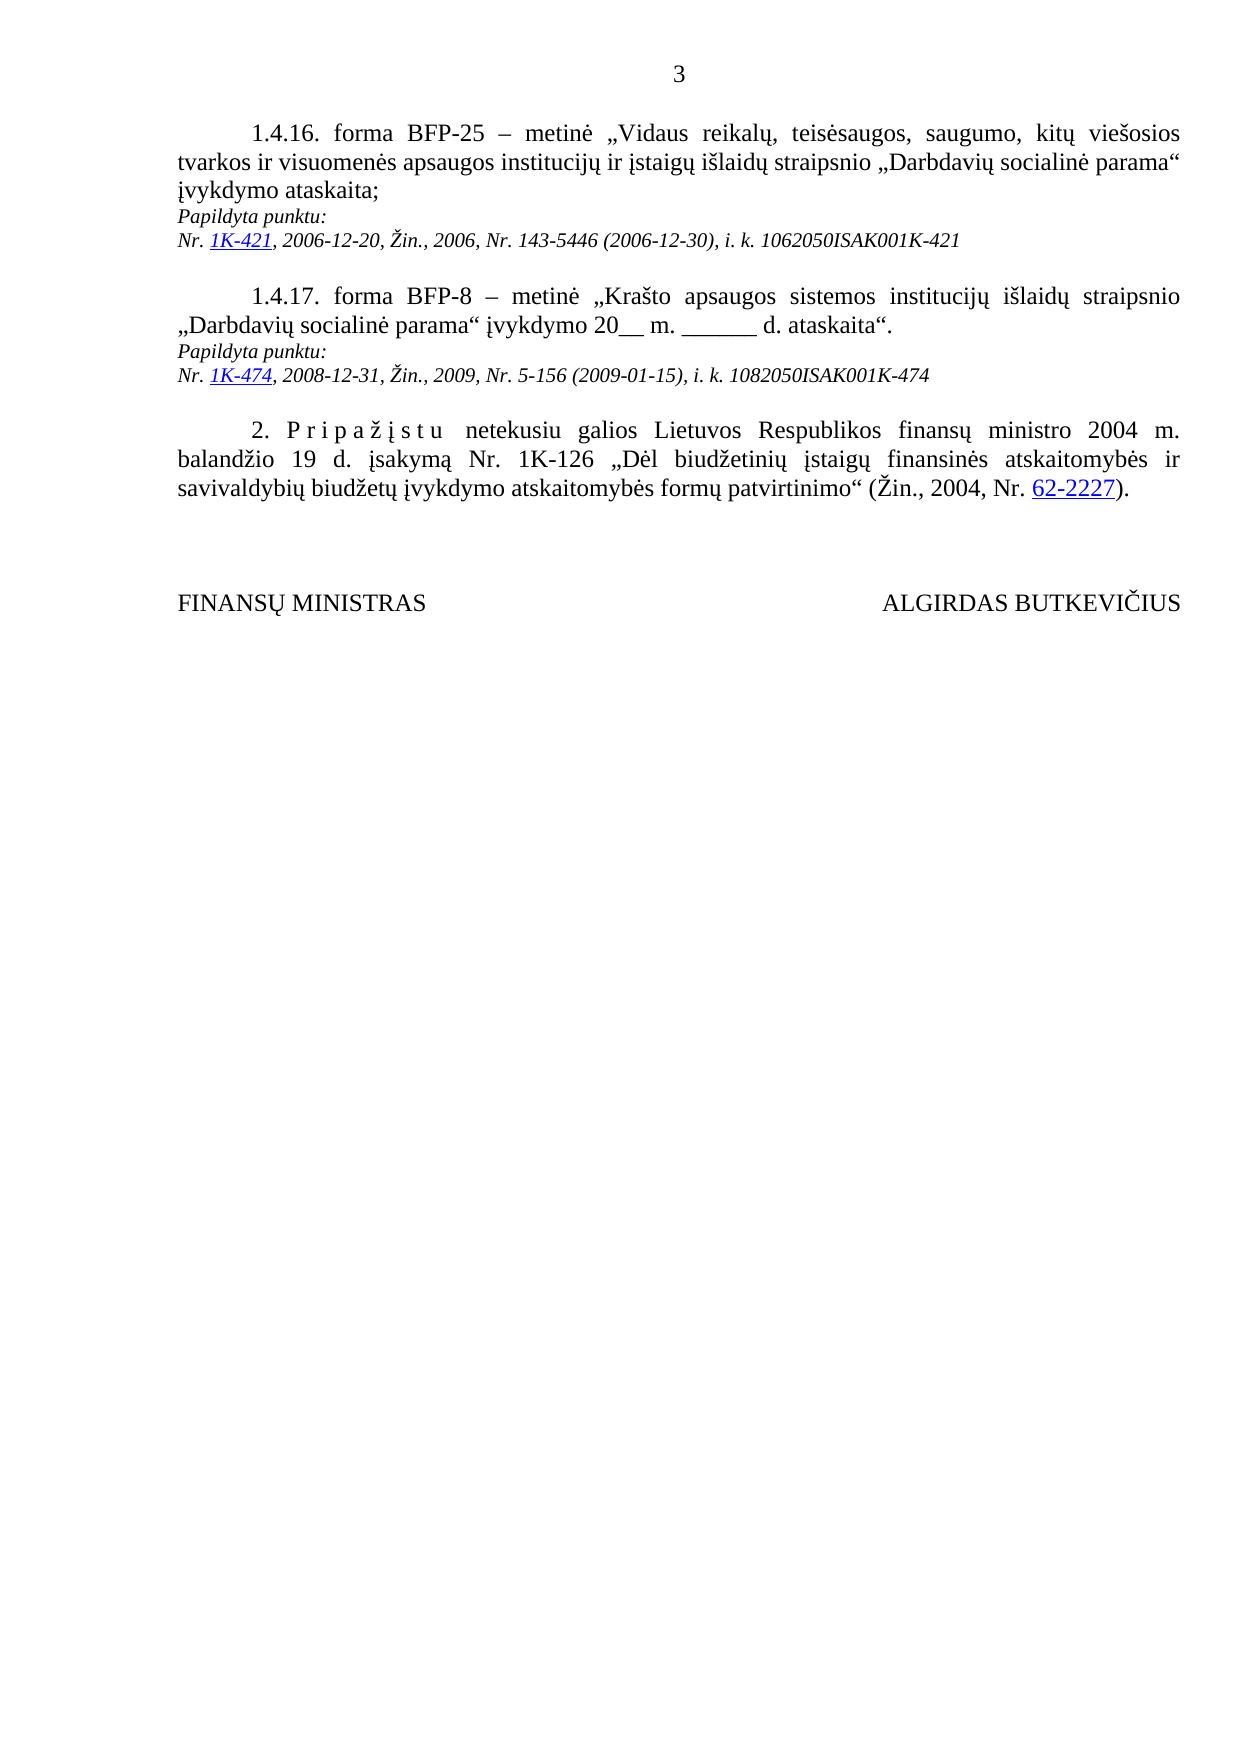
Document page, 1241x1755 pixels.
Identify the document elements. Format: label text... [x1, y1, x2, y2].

text 1.4.16. forma BFP-25 – metinė „Vidaus reikalų, teisėsaugos, saugumo, kitų viešosios tvarkos ir visuomenės apsaugos institucijų ir įstaigų išlaidų straipsnio „Darbdavių socialinė parama“ įvykdymo ataskaita; [177, 118, 1181, 204]
text Nr. 1K-474, 2008-12-31, Žin., 2009, Nr. 5-156 (2009-01-15), i. k. 1082050ISAK001K-474 [177, 363, 1181, 387]
text Nr. 1K-421, 2006-12-20, Žin., 2006, Nr. 143-5446 (2006-12-30), i. k. 1062050ISAK001K-421 [177, 228, 1181, 252]
text 1.4.17. forma BFP-8 – metinė „Krašto apsaugos sistemos institucijų išlaidų straipsnio „Darbdavių socialinė parama“ įvykdymo 20__ m. ______ d. ataskaita“. [177, 281, 1181, 339]
text Papildyta punktu: [177, 204, 1181, 228]
text FINANSŲ MINISTRAS ALGIRDAS BUTKEVIČIUS [177, 588, 1181, 617]
text 2. Pripažįstu netekusiu galios Lietuvos Respublikos finansų ministro 2004 m. balandžio 19 d. įsakymą Nr. 1K-126 „Dėl biudžetinių įstaigų finansinės atskaitomybės ir savivaldybių biudžetų įvykdymo atskaitomybės formų patvirtinimo“ (Žin., 2004, Nr. 62-2227). [177, 416, 1181, 502]
text Papildyta punktu: [177, 339, 1181, 363]
